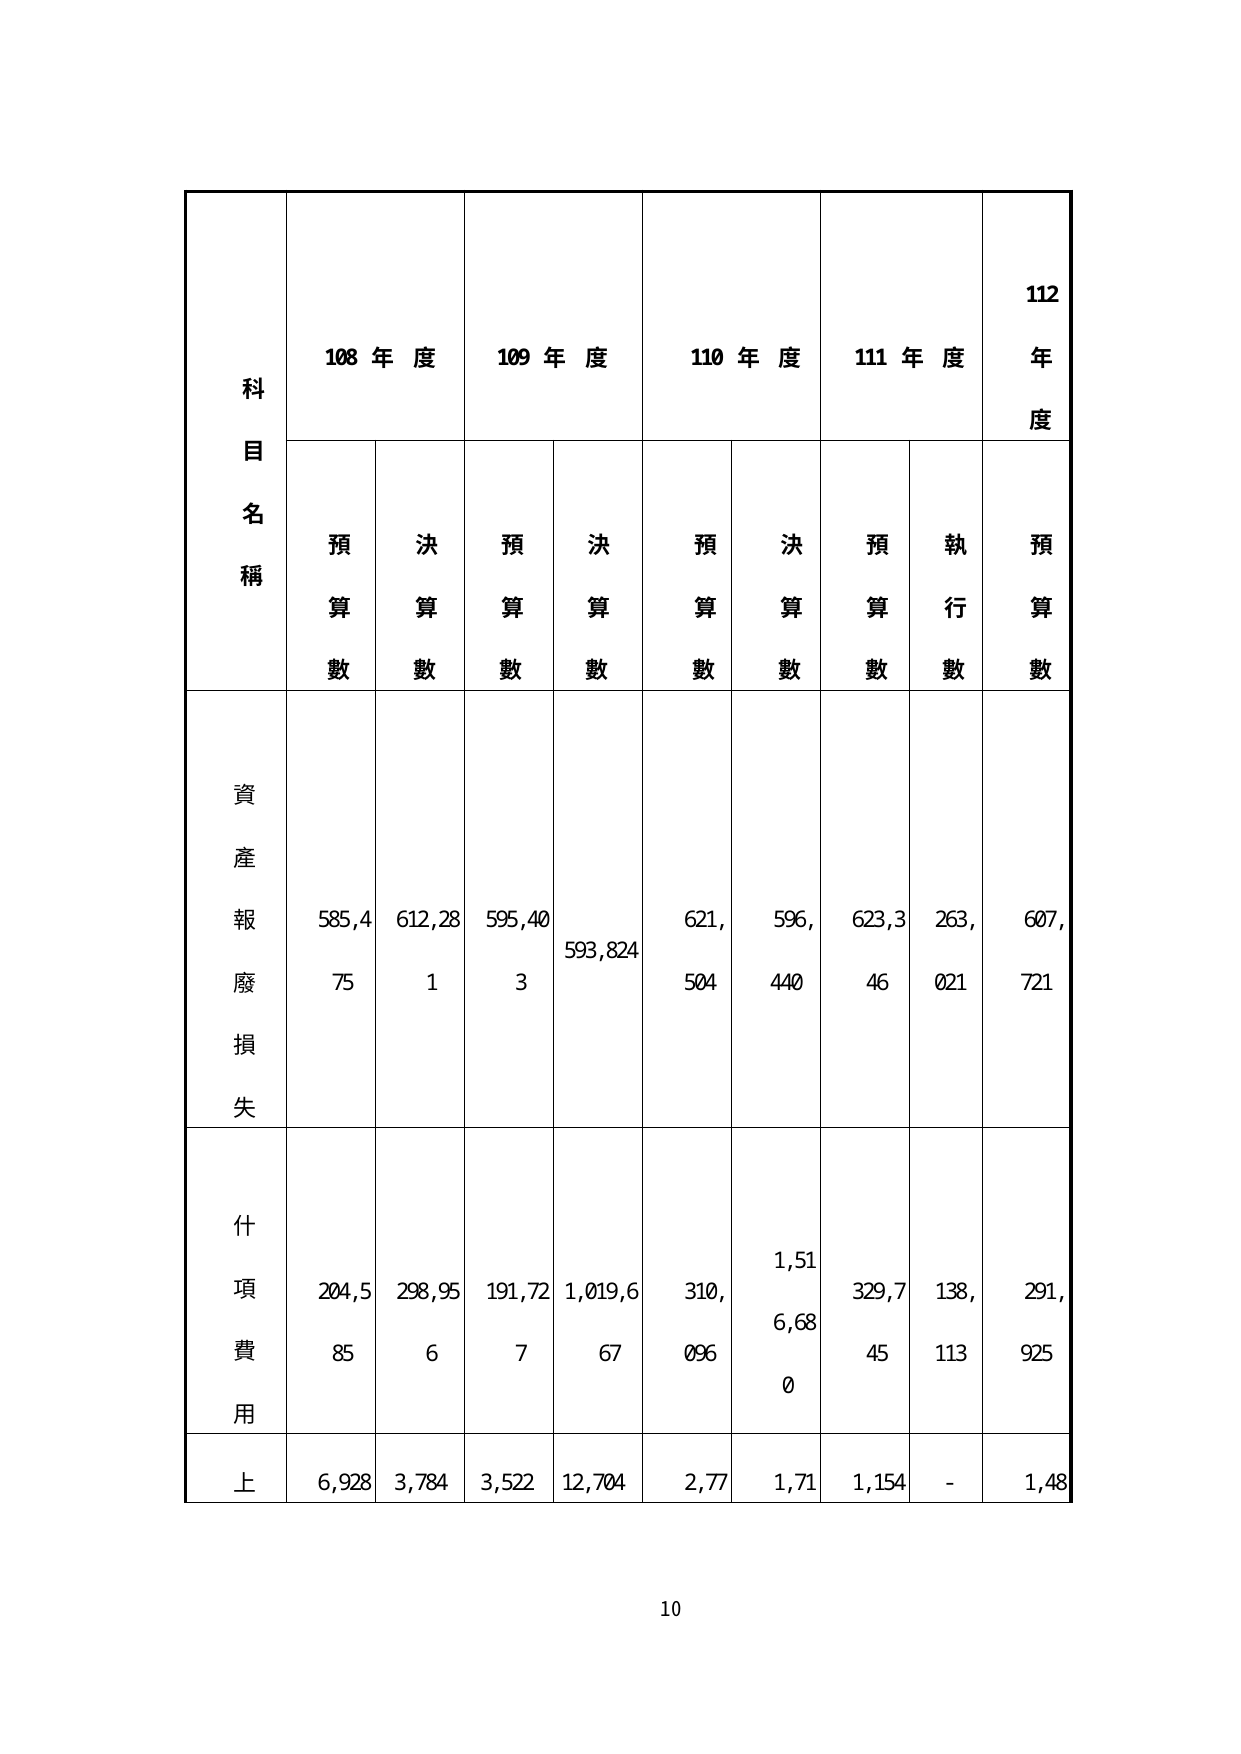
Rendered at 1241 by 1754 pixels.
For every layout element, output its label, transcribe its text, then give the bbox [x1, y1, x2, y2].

table_cell 1,48 [983, 1434, 1069, 1502]
table_cell 3,522 [465, 1434, 553, 1502]
table_header 112年度 [983, 193, 1069, 439]
table_cell 291,925 [983, 1128, 1069, 1433]
table_header 109年度 [465, 193, 642, 439]
table_cell 263,021 [910, 691, 982, 1127]
table_cell 298,956 [376, 1128, 464, 1433]
table_cell 上 [187, 1434, 286, 1502]
table_cell 決算數 [554, 441, 642, 689]
table_cell 什項費用 [187, 1128, 286, 1433]
table_cell 585,475 [287, 691, 375, 1127]
table_cell 310,096 [643, 1128, 731, 1433]
table_header 108年度 [287, 193, 464, 439]
table_cell 1,019,667 [554, 1128, 642, 1433]
table_cell 191,727 [465, 1128, 553, 1433]
table_cell 1,71 [732, 1434, 820, 1502]
table_cell 決算數 [732, 441, 820, 689]
table_cell 138,113 [910, 1128, 982, 1433]
table_cell 623,346 [821, 691, 909, 1127]
table_cell 預算數 [465, 441, 553, 689]
table_cell 329,745 [821, 1128, 909, 1433]
table_cell 1,516,680 [732, 1128, 820, 1433]
table_cell 12,704 [554, 1434, 642, 1502]
table_cell 資產報廢損失 [187, 691, 286, 1127]
table_cell - [910, 1434, 982, 1502]
table_cell 595,403 [465, 691, 553, 1127]
table_cell 預算數 [983, 441, 1069, 689]
table_cell 決算數 [376, 441, 464, 689]
table_cell 6,928 [287, 1434, 375, 1502]
table_cell 執行數 [910, 441, 982, 689]
table_cell 3,784 [376, 1434, 464, 1502]
table_cell 1,154 [821, 1434, 909, 1502]
table_cell 預算數 [821, 441, 909, 689]
table_cell 607,721 [983, 691, 1069, 1127]
table_header 110年度 [643, 193, 820, 439]
table_cell 預算數 [643, 441, 731, 689]
table_cell 612,281 [376, 691, 464, 1127]
table_cell 204,585 [287, 1128, 375, 1433]
table_cell 593,824 [554, 691, 642, 1127]
table_cell 2,77 [643, 1434, 731, 1502]
table_header 111年度 [821, 193, 982, 439]
table_header 科目名稱 [187, 193, 286, 689]
table_cell 預算數 [287, 441, 375, 689]
table_cell 621,504 [643, 691, 731, 1127]
table_cell 596,440 [732, 691, 820, 1127]
